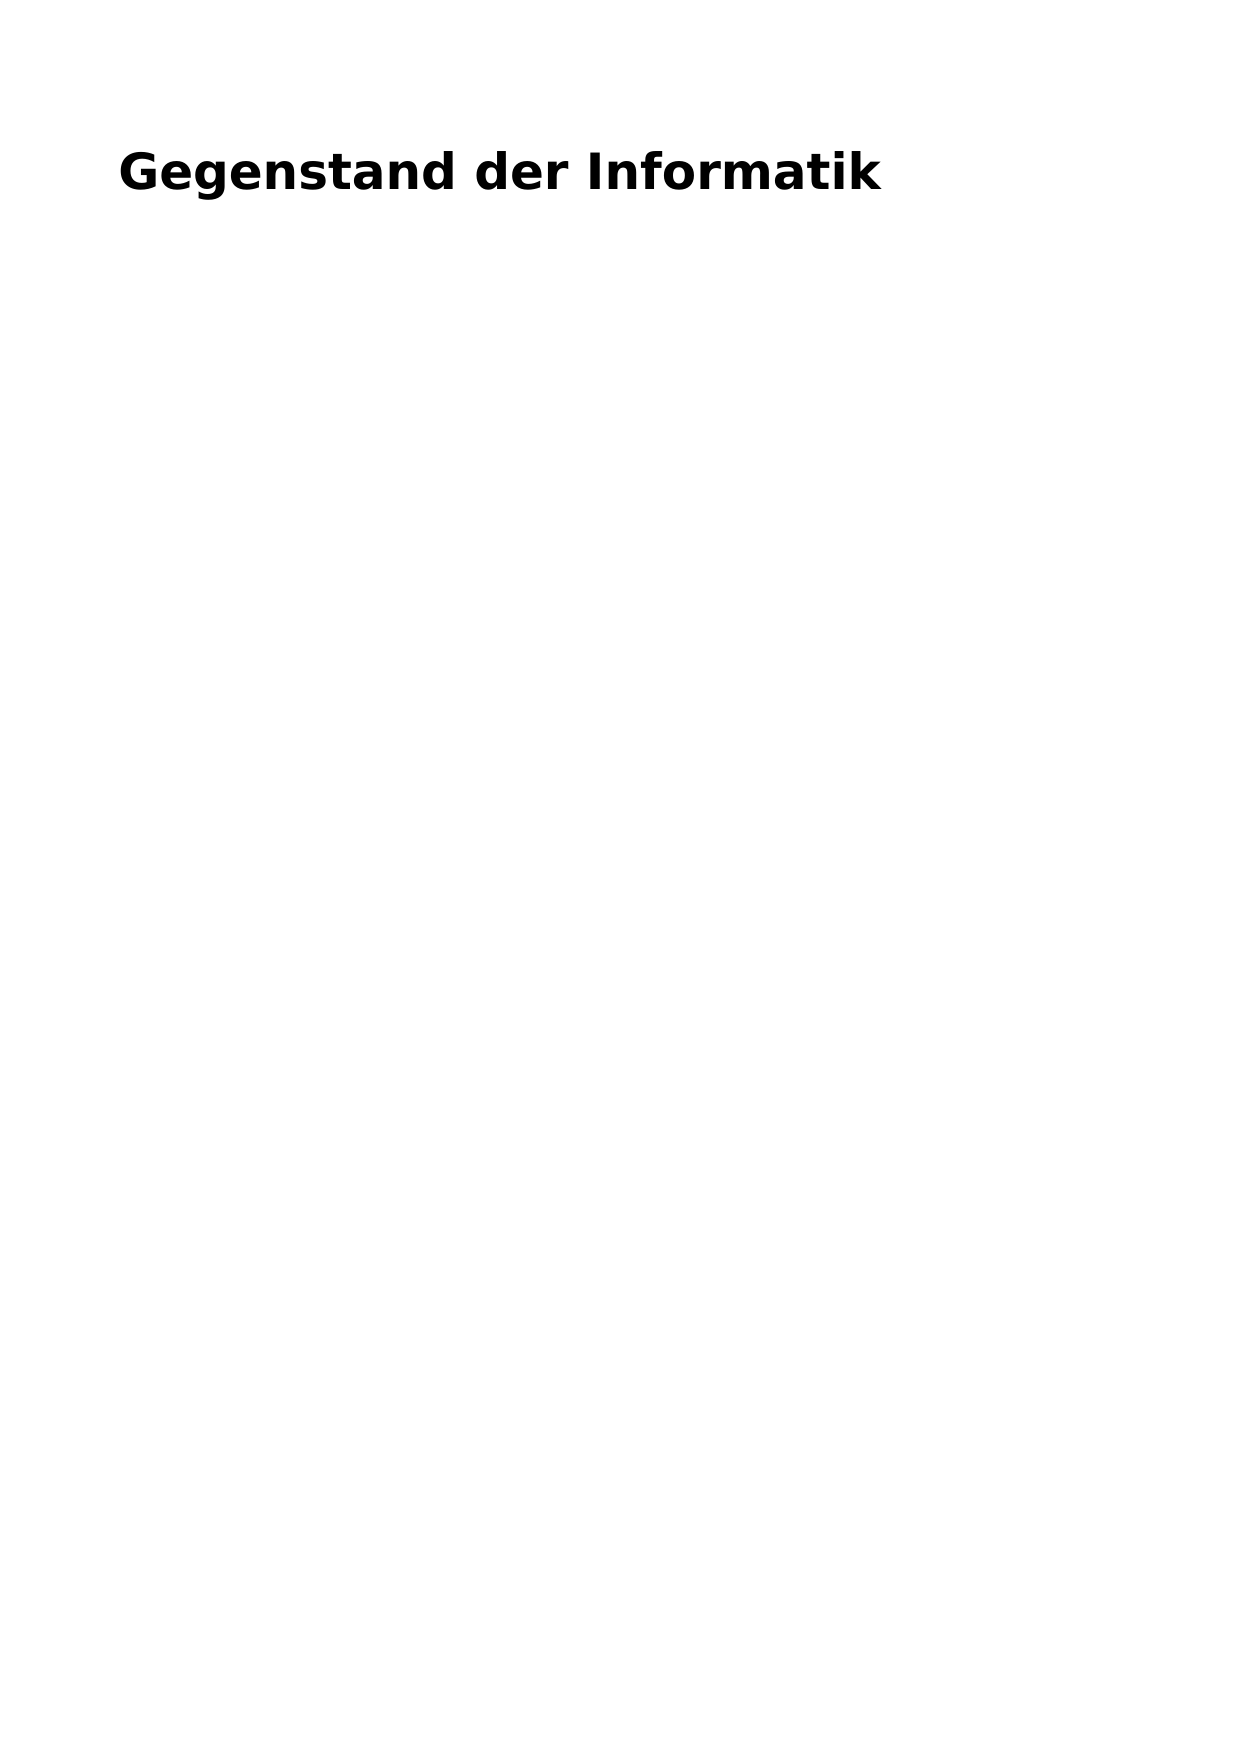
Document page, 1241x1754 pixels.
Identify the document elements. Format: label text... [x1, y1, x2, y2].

subtitle Gegenstand der Informatik [118, 143, 1122, 201]
